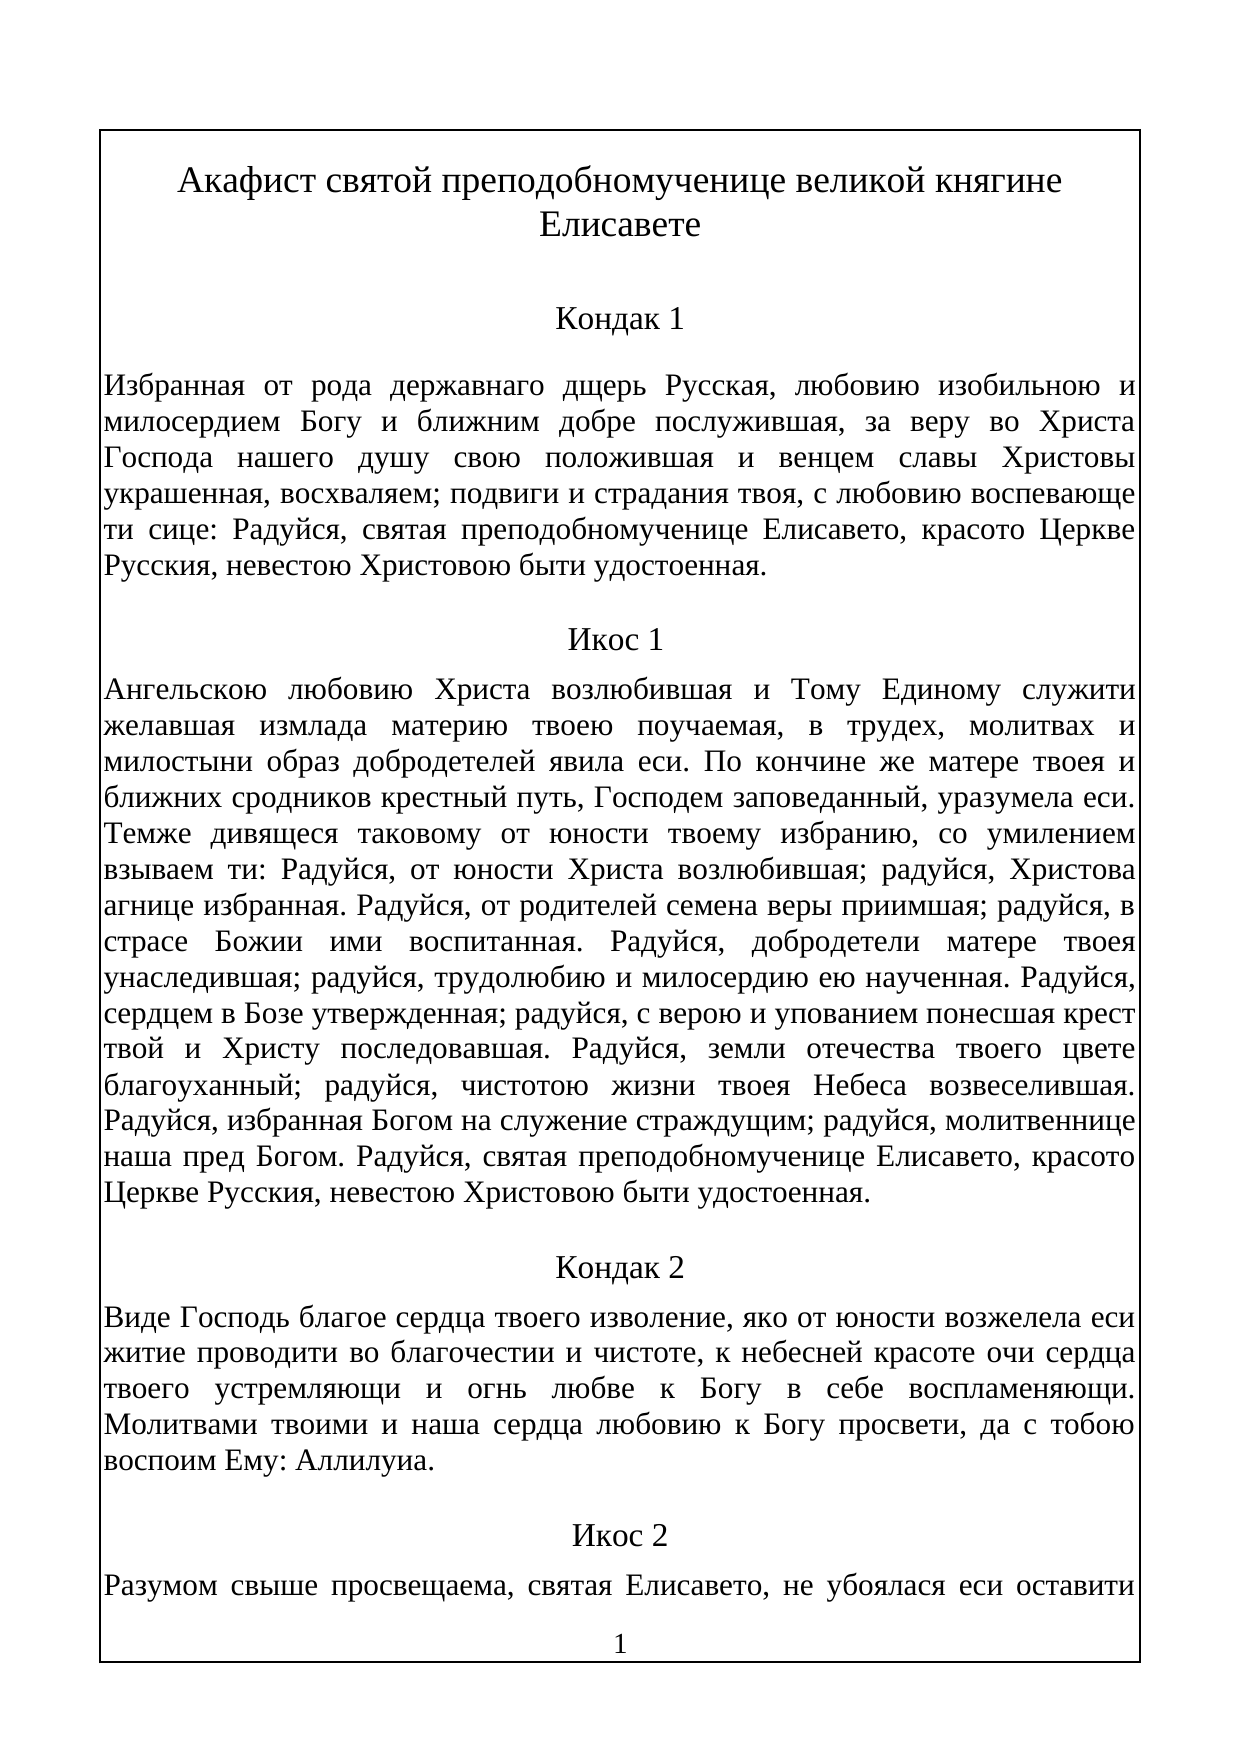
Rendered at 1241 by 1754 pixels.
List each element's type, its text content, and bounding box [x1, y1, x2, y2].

text Разумом свыше просвещаема, святая Елисавето, не убоялася еси оставити [103, 1566, 1137, 1602]
subtitle Акафист святой преподобномученице великой княгине Елисавете [103, 158, 1137, 244]
text Избранная от рода державнаго дщерь Русская, любовию изобильною и милосердием Богу и ближним добре послужившая, за веру во Христа Господа нашего душу свою положившая и венцем славы Христовы украшенная, восхваляем; подвиги и страдания твоя, с любовию воспевающе ти сице: Радуйся, святая преподобномученице Елисавето, красото Церкве Русския, невестою Христовою быти удостоенная. [103, 366, 1137, 582]
subtitle Икос 1 [103, 619, 1137, 658]
text Ангельскою любовию Христа возлюбившая и Тому Единому служити желавшая измлада материю твоею поучаемая, в трудех, молитвах и милостыни образ добродетелей явила еси. По кончине же матере твоея и ближних сродников крестный путь, Господем заповеданный, уразумела еси. Темже дивящеся таковому от юности твоему избранию, со умилением взываем ти: Радуйся, от юности Христа возлюбившая; радуйся, Христова агнице избранная. Радуйся, от родителей семена веры приимшая; радуйся, в страсе Божии ими воспитанная. Радуйся, добродетели матере твоея унаследившая; радуйся, трудолюбию и милосердию ею наученная. Радуйся, сердцем в Бозе утвержденная; радуйся, с верою и упованием понесшая крест твой и Христу последовавшая. Радуйся, земли отечества твоего цвете благоуханный; радуйся, чистотою жизни твоея Небеса возвеселившая. Радуйся, избранная Богом на служение страждущим; радуйся, молитвеннице наша пред Богом. Радуйся, святая преподобномученице Елисавето, красото Церкве Русския, невестою Христовою быти удостоенная. [103, 670, 1137, 1209]
subtitle Икос 2 [103, 1515, 1137, 1553]
text Виде Господь благое сердца твоего изволение, яко от юности возжелела еси житие проводити во благочестии и чистоте, к небесней красоте очи сердца твоего устремляющи и огнь любве к Богу в себе воспламеняющи. Молитвами твоими и наша сердца любовию к Богу просвети, да с тобою воспоим Ему: Аллилуиа. [103, 1298, 1137, 1477]
subtitle Кондак 2 [103, 1247, 1137, 1285]
subtitle Кондак 1 [103, 299, 1137, 337]
